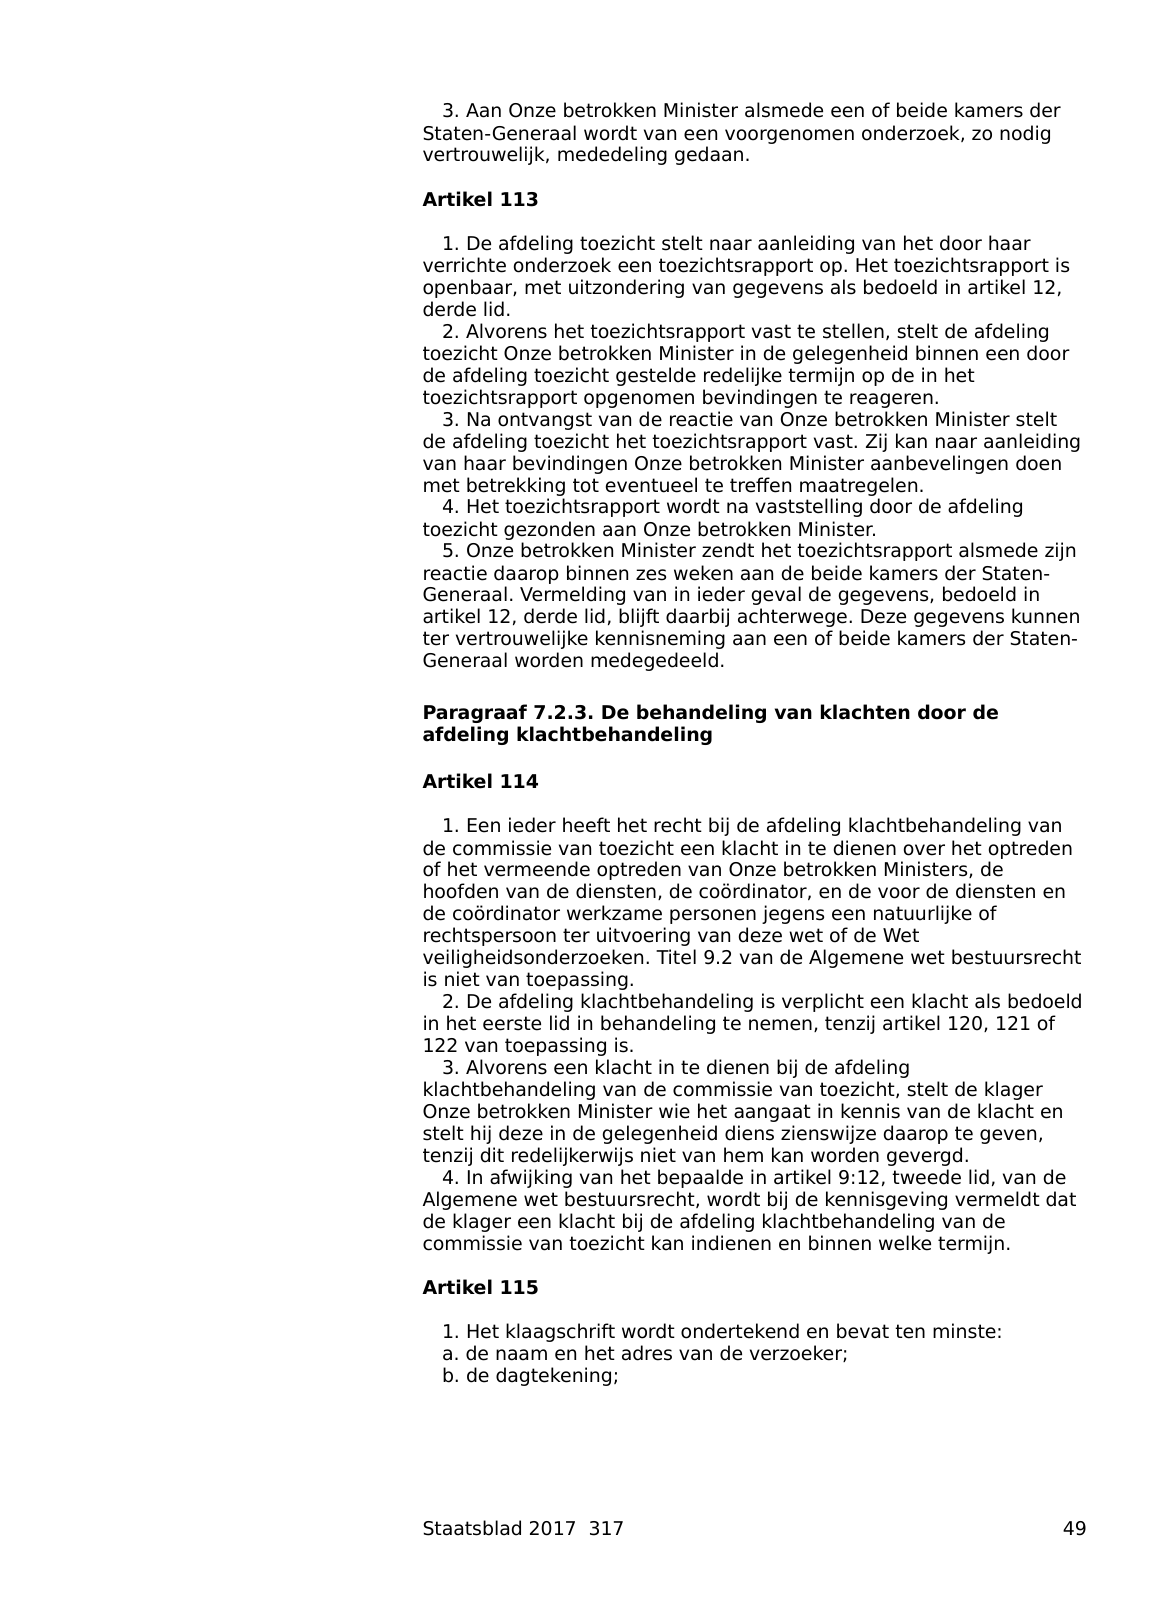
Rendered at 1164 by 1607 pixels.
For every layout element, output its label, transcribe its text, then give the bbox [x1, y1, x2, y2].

text 3. Aan Onze betrokken Minister alsmede een of beide kamers der Staten-Generaal wordt van een voorgenomen onderzoek, zo nodig vertrouwelijk, mededeling gedaan. [422, 100, 1087, 166]
subtitle Artikel 114 [422, 771, 1087, 793]
text 1. Een ieder heeft het recht bij de afdeling klachtbehandeling van de commissie van toezicht een klacht in te dienen over het optreden of het vermeende optreden van Onze betrokken Ministers, de hoofden van de diensten, de coördinator, en de voor de diensten en de coördinator werkzame personen jegens een natuurlijke of rechtspersoon ter uitvoering van deze wet of de Wet veiligheidsonderzoeken. Titel 9.2 van de Algemene wet bestuursrecht is niet van toepassing. [422, 815, 1087, 991]
subtitle Paragraaf 7.2.3. De behandeling van klachten door de afdeling klachtbehandeling [422, 702, 1087, 746]
subtitle Artikel 115 [422, 1277, 1087, 1299]
text 1. Het klaagschrift wordt ondertekend en bevat ten minste: [422, 1321, 1087, 1343]
text a. de naam en het adres van de verzoeker; [422, 1343, 1087, 1365]
text 4. Het toezichtsrapport wordt na vaststelling door de afdeling toezicht gezonden aan Onze betrokken Minister. [422, 496, 1087, 540]
text 4. In afwijking van het bepaalde in artikel 9:12, tweede lid, van de Algemene wet bestuursrecht, wordt bij de kennisgeving vermeldt dat de klager een klacht bij de afdeling klachtbehandeling van de commissie van toezicht kan indienen en binnen welke termijn. [422, 1167, 1087, 1255]
text 1. De afdeling toezicht stelt naar aanleiding van het door haar verrichte onderzoek een toezichtsrapport op. Het toezichtsrapport is openbaar, met uitzondering van gegevens als bedoeld in artikel 12, derde lid. [422, 233, 1087, 321]
text 5. Onze betrokken Minister zendt het toezichtsrapport alsmede zijn reactie daarop binnen zes weken aan de beide kamers der Staten-Generaal. Vermelding van in ieder geval de gegevens, bedoeld in artikel 12, derde lid, blijft daarbij achterwege. Deze gegevens kunnen ter vertrouwelijke kennisneming aan een of beide kamers der Staten-Generaal worden medegedeeld. [422, 540, 1087, 672]
subtitle Artikel 113 [422, 188, 1087, 211]
text b. de dagtekening; [422, 1365, 1087, 1387]
text 2. De afdeling klachtbehandeling is verplicht een klacht als bedoeld in het eerste lid in behandeling te nemen, tenzij artikel 120, 121 of 122 van toepassing is. [422, 991, 1087, 1057]
text 3. Alvorens een klacht in te dienen bij de afdeling klachtbehandeling van de commissie van toezicht, stelt de klager Onze betrokken Minister wie het aangaat in kennis van de klacht en stelt hij deze in de gelegenheid diens zienswijze daarop te geven, tenzij dit redelijkerwijs niet van hem kan worden gevergd. [422, 1057, 1087, 1167]
text 2. Alvorens het toezichtsrapport vast te stellen, stelt de afdeling toezicht Onze betrokken Minister in de gelegenheid binnen een door de afdeling toezicht gestelde redelijke termijn op de in het toezichtsrapport opgenomen bevindingen te reageren. [422, 321, 1087, 408]
text 3. Na ontvangst van de reactie van Onze betrokken Minister stelt de afdeling toezicht het toezichtsrapport vast. Zij kan naar aanleiding van haar bevindingen Onze betrokken Minister aanbevelingen doen met betrekking tot eventueel te treffen maatregelen. [422, 408, 1087, 496]
